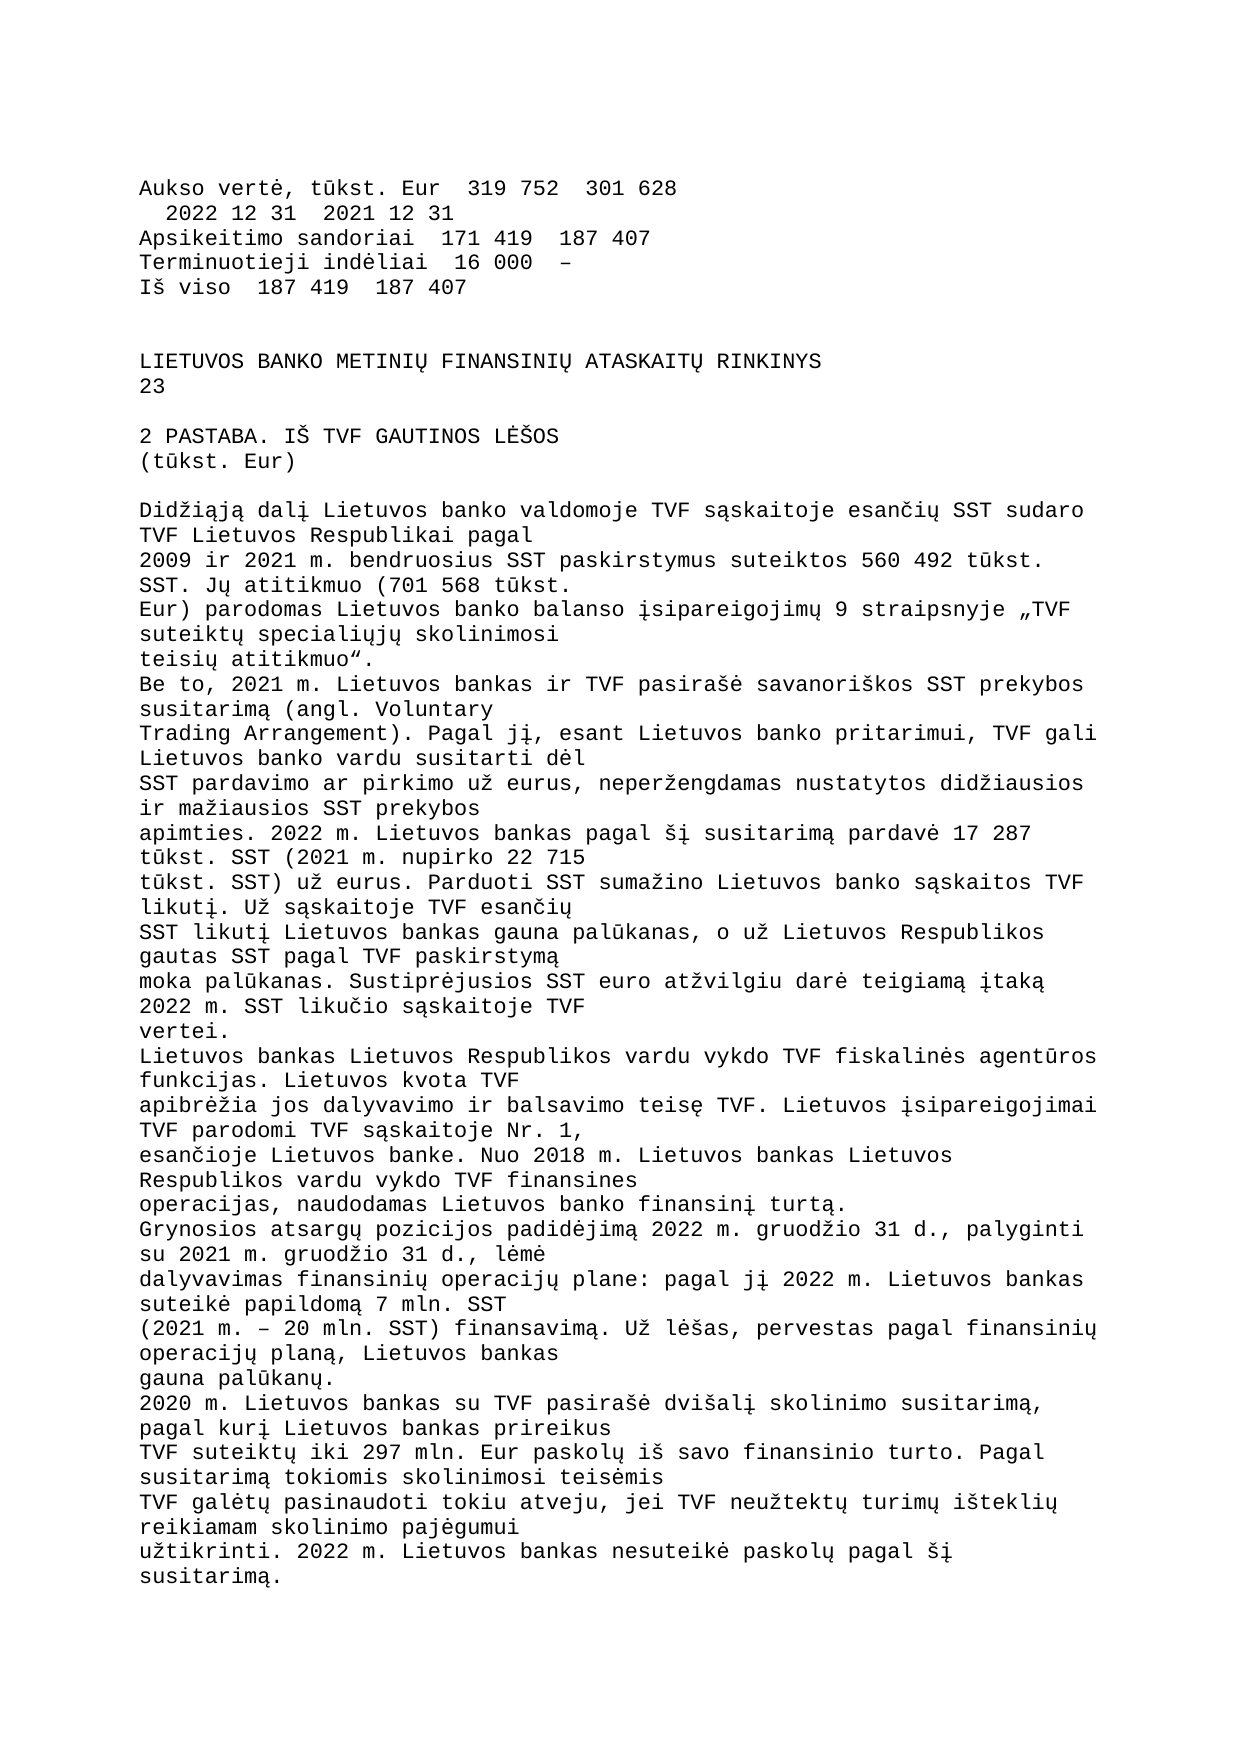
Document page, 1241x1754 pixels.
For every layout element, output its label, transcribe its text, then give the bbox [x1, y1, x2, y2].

text esančioje Lietuvos banke. Nuo 2018 m. Lietuvos bankas Lietuvos Respublikos vardu vykdo TVF finansines [139, 1144, 1101, 1194]
text tūkst. SST) už eurus. Parduoti SST sumažino Lietuvos banko sąskaitos TVF likutį. Už sąskaitoje TVF esančių [139, 871, 1101, 921]
text teisių atitikmuo“. [139, 648, 1101, 673]
text (2021 m. – 20 mln. SST) finansavimą. Už lėšas, pervestas pagal finansinių operacijų planą, Lietuvos bankas [139, 1318, 1101, 1367]
text TVF suteiktų iki 297 mln. Eur paskolų iš savo finansinio turto. Pagal susitarimą tokiomis skolinimosi teisėmis [139, 1442, 1101, 1491]
text (tūkst. Eur) [139, 450, 1101, 475]
text 2020 m. Lietuvos bankas su TVF pasirašė dvišalį skolinimo susitarimą, pagal kurį Lietuvos bankas prireikus [139, 1392, 1101, 1442]
text operacijas, naudodamas Lietuvos banko finansinį turtą. [139, 1194, 1101, 1218]
text 23 [139, 376, 1101, 400]
text užtikrinti. 2022 m. Lietuvos bankas nesuteikė paskolų pagal šį susitarimą. [139, 1541, 1101, 1590]
text Lietuvos bankas Lietuvos Respublikos vardu vykdo TVF fiskalinės agentūros funkcijas. Lietuvos kvota TVF [139, 1045, 1101, 1094]
text TVF galėtų pasinaudoti tokiu atveju, jei TVF neužtektų turimų išteklių reikiamam skolinimo pajėgumui [139, 1491, 1101, 1541]
text Trading Arrangement). Pagal jį, esant Lietuvos banko pritarimui, TVF gali Lietuvos banko vardu susitarti dėl [139, 723, 1101, 772]
text LIETUVOS BANKO METINIŲ FINANSINIŲ ATASKAITŲ RINKINYS [139, 351, 1101, 376]
text apimties. 2022 m. Lietuvos bankas pagal šį susitarimą pardavė 17 287 tūkst. SST (2021 m. nupirko 22 715 [139, 822, 1101, 871]
text 2022 12 31 2021 12 31 [139, 202, 1101, 227]
text apibrėžia jos dalyvavimo ir balsavimo teisę TVF. Lietuvos įsipareigojimai TVF parodomi TVF sąskaitoje Nr. 1, [139, 1094, 1101, 1144]
text Grynosios atsargų pozicijos padidėjimą 2022 m. gruodžio 31 d., palyginti su 2021 m. gruodžio 31 d., lėmė [139, 1218, 1101, 1268]
text dalyvavimas finansinių operacijų plane: pagal jį 2022 m. Lietuvos bankas suteikė papildomą 7 mln. SST [139, 1268, 1101, 1318]
text 2009 ir 2021 m. bendruosius SST paskirstymus suteiktos 560 492 tūkst. SST. Jų atitikmuo (701 568 tūkst. [139, 549, 1101, 599]
text gauna palūkanų. [139, 1367, 1101, 1392]
text SST pardavimo ar pirkimo už eurus, neperžengdamas nustatytos didžiausios ir mažiausios SST prekybos [139, 772, 1101, 822]
text Terminuotieji indėliai 16 000 – [139, 252, 1101, 276]
text Iš viso 187 419 187 407 [139, 276, 1101, 301]
text vertei. [139, 1020, 1101, 1045]
text 2 PASTABA. IŠ TVF GAUTINOS LĖŠOS [139, 425, 1101, 450]
text Didžiąją dalį Lietuvos banko valdomoje TVF sąskaitoje esančių SST sudaro TVF Lietuvos Respublikai pagal [139, 499, 1101, 549]
text moka palūkanas. Sustiprėjusios SST euro atžvilgiu darė teigiamą įtaką 2022 m. SST likučio sąskaitoje TVF [139, 971, 1101, 1020]
text Eur) parodomas Lietuvos banko balanso įsipareigojimų 9 straipsnyje „TVF suteiktų specialiųjų skolinimosi [139, 599, 1101, 648]
text Be to, 2021 m. Lietuvos bankas ir TVF pasirašė savanoriškos SST prekybos susitarimą (angl. Voluntary [139, 673, 1101, 723]
text SST likutį Lietuvos bankas gauna palūkanas, o už Lietuvos Respublikos gautas SST pagal TVF paskirstymą [139, 921, 1101, 971]
text Apsikeitimo sandoriai 171 419 187 407 [139, 227, 1101, 252]
text Aukso vertė, tūkst. Eur 319 752 301 628 [139, 177, 1101, 202]
